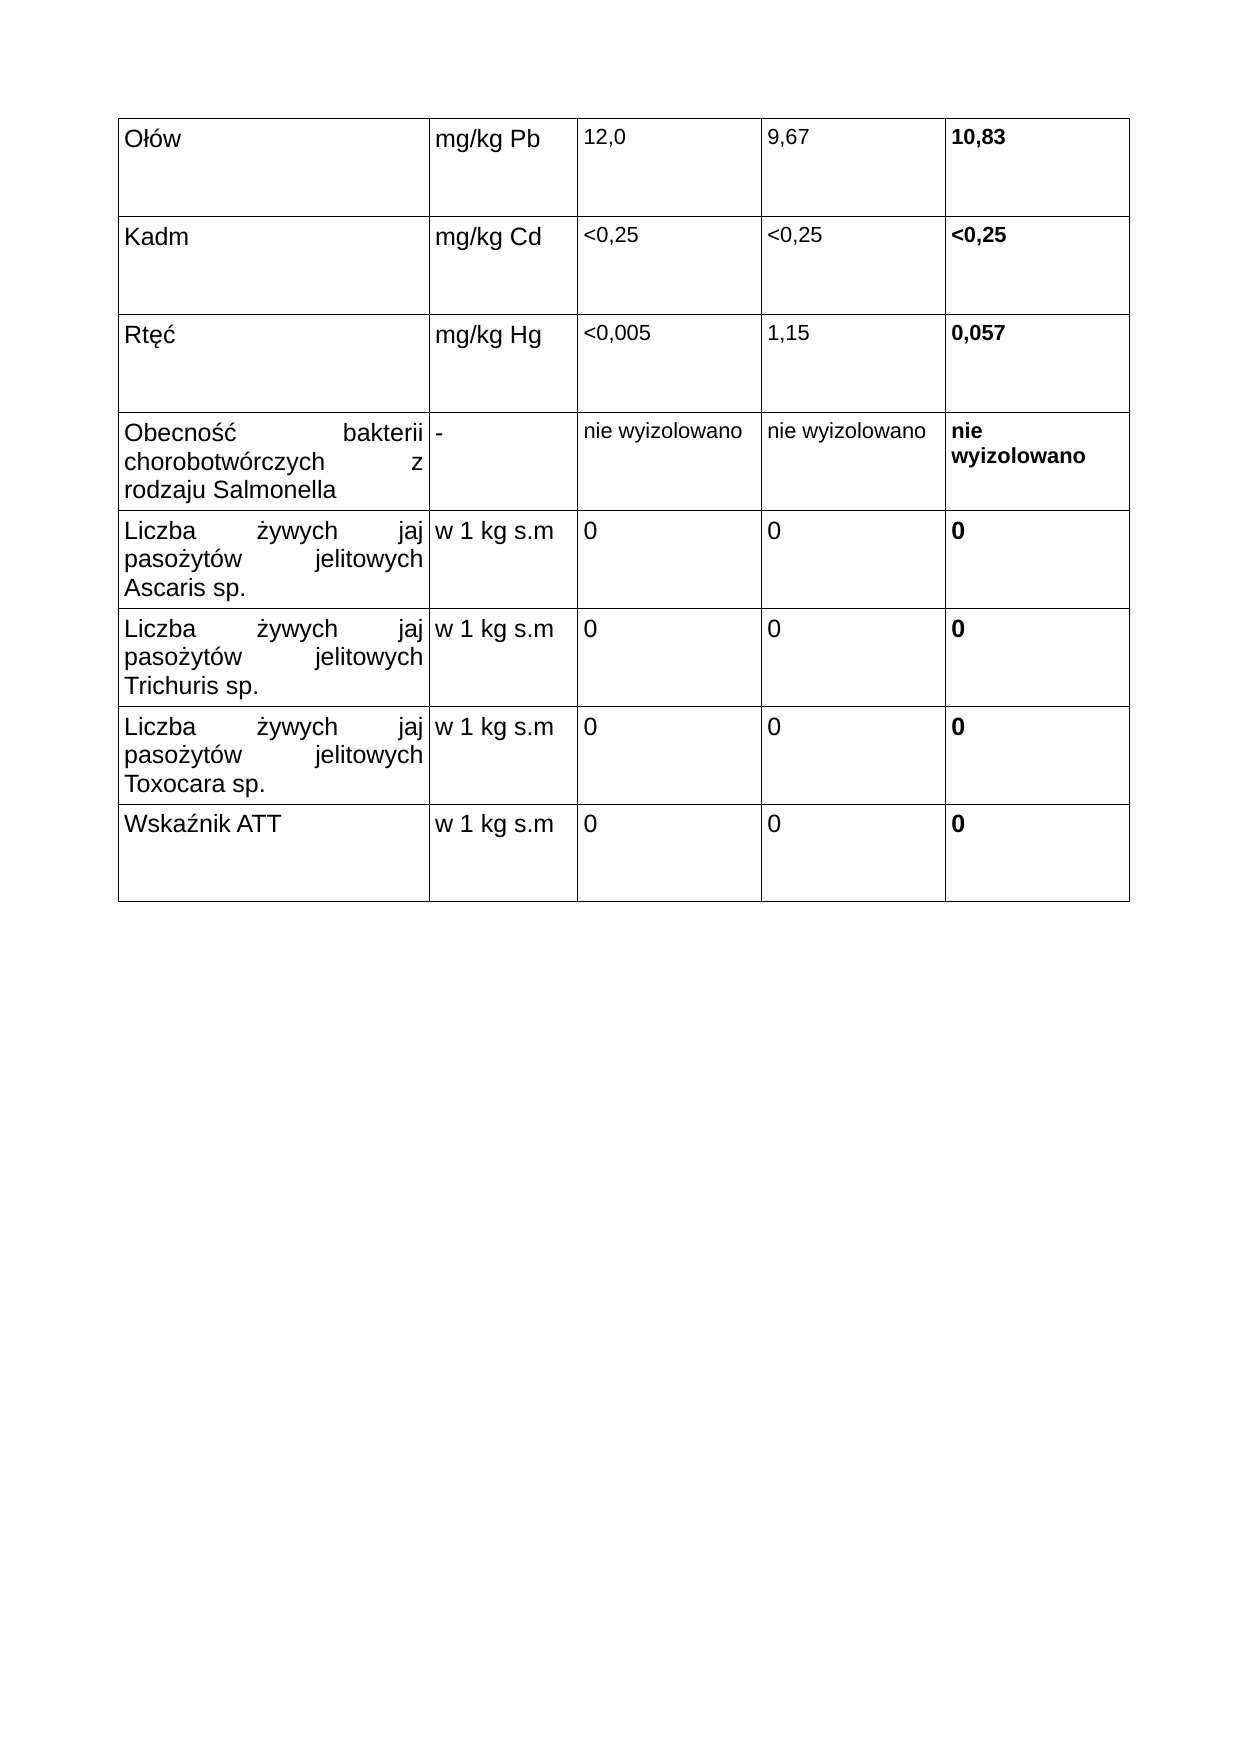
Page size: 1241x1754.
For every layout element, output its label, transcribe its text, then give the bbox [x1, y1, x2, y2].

table_cell 0 [762, 511, 945, 608]
table_cell 0 [578, 805, 761, 901]
table_cell Wskaźnik ATT [119, 805, 429, 901]
table_cell 12,0 [578, 119, 761, 216]
table_cell <0,25 [578, 217, 761, 314]
table_cell 0,057 [946, 315, 1129, 412]
table_cell 0 [946, 609, 1129, 706]
table_cell Ołów [119, 119, 429, 216]
table_cell mg/kg Pb [430, 119, 577, 216]
table_cell mg/kg Cd [430, 217, 577, 314]
table_cell 0 [946, 707, 1129, 803]
table_cell nie wyizolowano [762, 413, 945, 510]
table_cell Rtęć [119, 315, 429, 412]
table_cell nie wyizolowano [578, 413, 761, 510]
table_cell <0,25 [946, 217, 1129, 314]
table_cell 1,15 [762, 315, 945, 412]
table_cell Obecność bakterii chorobotwórczych z rodzaju Salmonella [119, 413, 429, 510]
table_cell Kadm [119, 217, 429, 314]
table_cell 0 [578, 511, 761, 608]
table_cell mg/kg Hg [430, 315, 577, 412]
table_cell 0 [946, 511, 1129, 608]
table_cell 0 [578, 609, 761, 706]
table_cell 0 [578, 707, 761, 803]
table_cell <0,005 [578, 315, 761, 412]
table_cell 0 [762, 707, 945, 803]
table_cell 0 [762, 609, 945, 706]
table_cell Liczba żywych jaj pasożytów jelitowych Trichuris sp. [119, 609, 429, 706]
table_cell Liczba żywych jaj pasożytów jelitowych Ascaris sp. [119, 511, 429, 608]
table_cell 0 [946, 805, 1129, 901]
table_cell <0,25 [762, 217, 945, 314]
table_cell - [430, 413, 577, 510]
table_cell w 1 kg s.m [430, 805, 577, 901]
table_cell w 1 kg s.m [430, 511, 577, 608]
table_cell 0 [762, 805, 945, 901]
table_cell nie wyizolowano [946, 413, 1129, 510]
table_cell 9,67 [762, 119, 945, 216]
table_cell 10,83 [946, 119, 1129, 216]
table_cell w 1 kg s.m [430, 707, 577, 803]
table_cell Liczba żywych jaj pasożytów jelitowych Toxocara sp. [119, 707, 429, 803]
table_cell w 1 kg s.m [430, 609, 577, 706]
